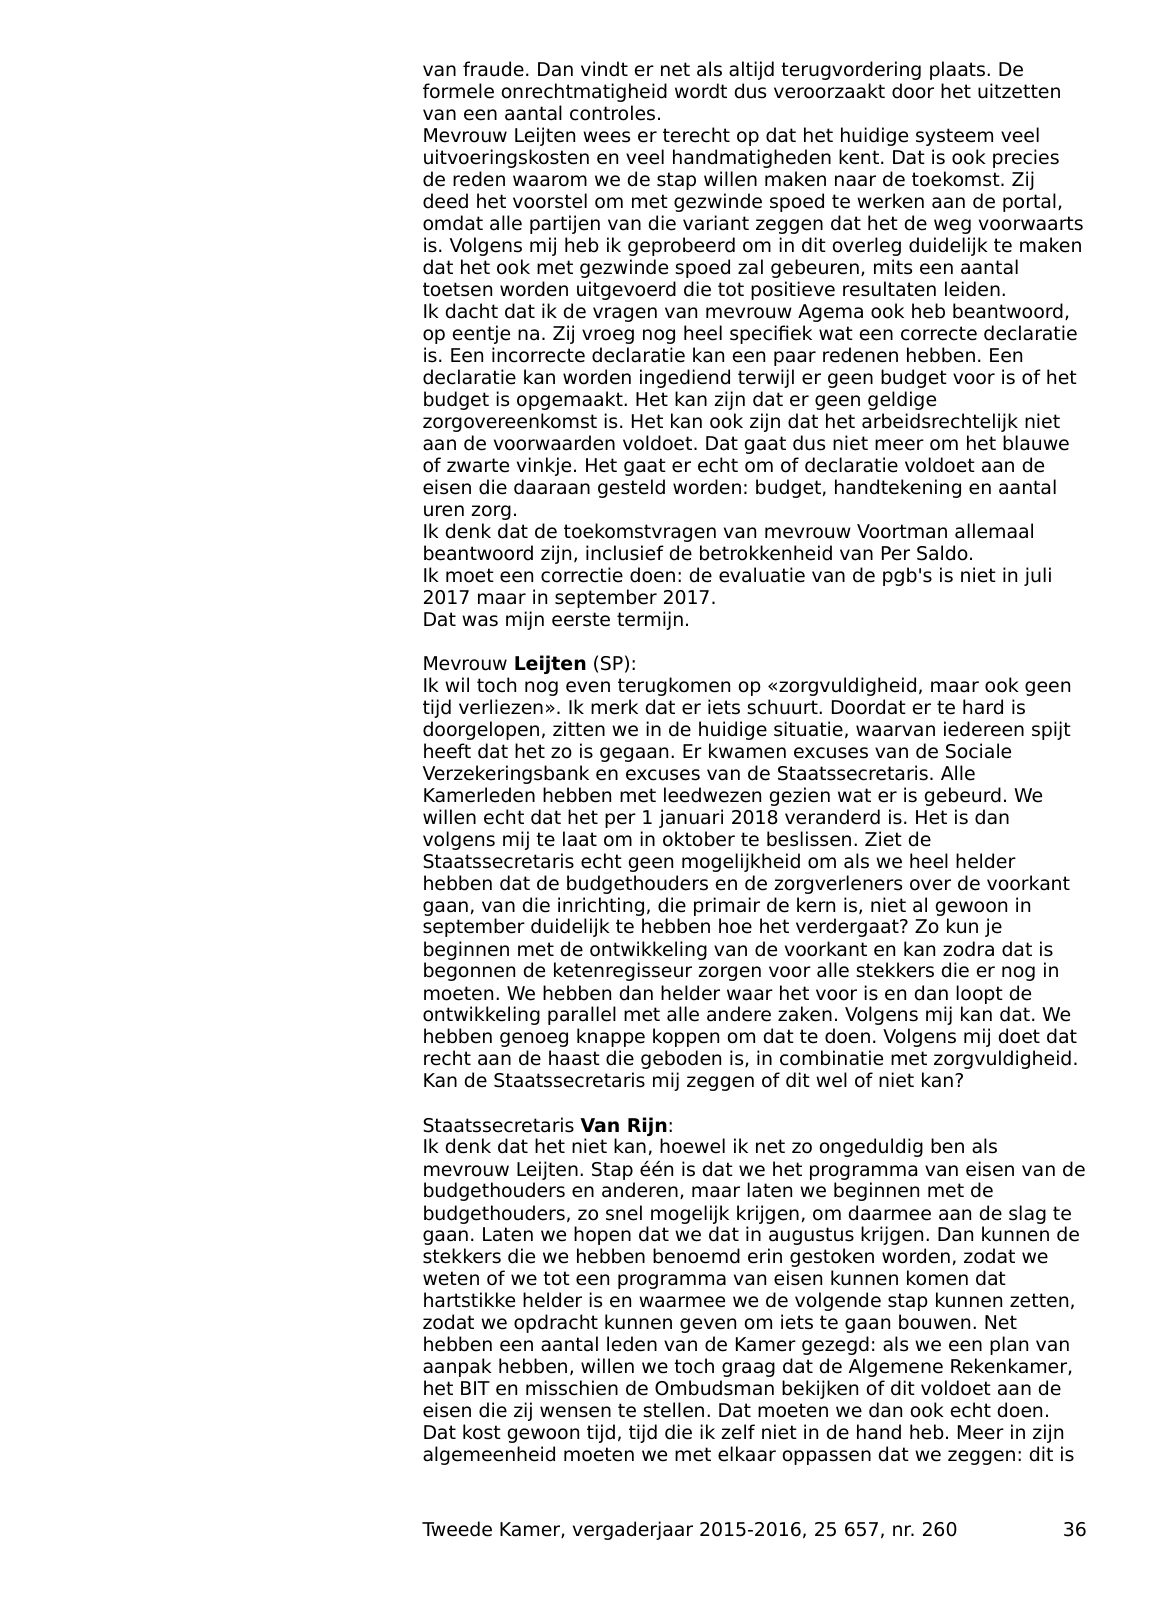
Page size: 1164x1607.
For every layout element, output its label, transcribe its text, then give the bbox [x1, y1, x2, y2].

text Ik denk dat de toekomstvragen van mevrouw Voortman allemaal beantwoord zijn, inclusief de betrokkenheid van Per Saldo. [422, 521, 1087, 564]
text Mevrouw Leijten (SP): [422, 653, 1087, 675]
text Dat was mijn eerste termijn. [422, 608, 1087, 631]
text Mevrouw Leijten wees er terecht op dat het huidige systeem veel uitvoeringskosten en veel handmatigheden kent. Dat is ook precies de reden waarom we de stap willen maken naar de toekomst. Zij deed het voorstel om met gezwinde spoed te werken aan de portal, omdat alle partijen van die variant zeggen dat het de weg voorwaarts is. Volgens mij heb ik geprobeerd om in dit overleg duidelijk te maken dat het ook met gezwinde spoed zal gebeuren, mits een aantal toetsen worden uitgevoerd die tot positieve resultaten leiden. [422, 125, 1087, 301]
text Staatssecretaris Van Rijn: [422, 1114, 1087, 1136]
text van fraude. Dan vindt er net als altijd terugvordering plaats. De formele onrechtmatigheid wordt dus veroorzaakt door het uitzetten van een aantal controles. [422, 59, 1087, 125]
text Ik moet een correctie doen: de evaluatie van de pgb's is niet in juli 2017 maar in september 2017. [422, 564, 1087, 608]
text Ik dacht dat ik de vragen van mevrouw Agema ook heb beantwoord, op eentje na. Zij vroeg nog heel specifiek wat een correcte declaratie is. Een incorrecte declaratie kan een paar redenen hebben. Een declaratie kan worden ingediend terwijl er geen budget voor is of het budget is opgemaakt. Het kan zijn dat er geen geldige zorgovereenkomst is. Het kan ook zijn dat het arbeidsrechtelijk niet aan de voorwaarden voldoet. Dat gaat dus niet meer om het blauwe of zwarte vinkje. Het gaat er echt om of declaratie voldoet aan de eisen die daaraan gesteld worden: budget, handtekening en aantal uren zorg. [422, 301, 1087, 521]
text Ik denk dat het niet kan, hoewel ik net zo ongeduldig ben als mevrouw Leijten. Stap één is dat we het programma van eisen van de budgethouders en anderen, maar laten we beginnen met de budgethouders, zo snel mogelijk krijgen, om daarmee aan de slag te gaan. Laten we hopen dat we dat in augustus krijgen. Dan kunnen de stekkers die we hebben benoemd erin gestoken worden, zodat we weten of we tot een programma van eisen kunnen komen dat hartstikke helder is en waarmee we de volgende stap kunnen zetten, zodat we opdracht kunnen geven om iets te gaan bouwen. Net hebben een aantal leden van de Kamer gezegd: als we een plan van aanpak hebben, willen we toch graag dat de Algemene Rekenkamer, het BIT en misschien de Ombudsman bekijken of dit voldoet aan de eisen die zij wensen te stellen. Dat moeten we dan ook echt doen. Dat kost gewoon tijd, tijd die ik zelf niet in de hand heb. Meer in zijn algemeenheid moeten we met elkaar oppassen dat we zeggen: dit is [422, 1136, 1087, 1466]
text Ik wil toch nog even terugkomen op «zorgvuldigheid, maar ook geen tijd verliezen». Ik merk dat er iets schuurt. Doordat er te hard is doorgelopen, zitten we in de huidige situatie, waarvan iedereen spijt heeft dat het zo is gegaan. Er kwamen excuses van de Sociale Verzekeringsbank en excuses van de Staatssecretaris. Alle Kamerleden hebben met leedwezen gezien wat er is gebeurd. We willen echt dat het per 1 januari 2018 veranderd is. Het is dan volgens mij te laat om in oktober te beslissen. Ziet de Staatssecretaris echt geen mogelijkheid om als we heel helder hebben dat de budgethouders en de zorgverleners over de voorkant gaan, van die inrichting, die primair de kern is, niet al gewoon in september duidelijk te hebben hoe het verdergaat? Zo kun je beginnen met de ontwikkeling van de voorkant en kan zodra dat is begonnen de ketenregisseur zorgen voor alle stekkers die er nog in moeten. We hebben dan helder waar het voor is en dan loopt de ontwikkeling parallel met alle andere zaken. Volgens mij kan dat. We hebben genoeg knappe koppen om dat te doen. Volgens mij doet dat recht aan de haast die geboden is, in combinatie met zorgvuldigheid. Kan de Staatssecretaris mij zeggen of dit wel of niet kan? [422, 675, 1087, 1092]
